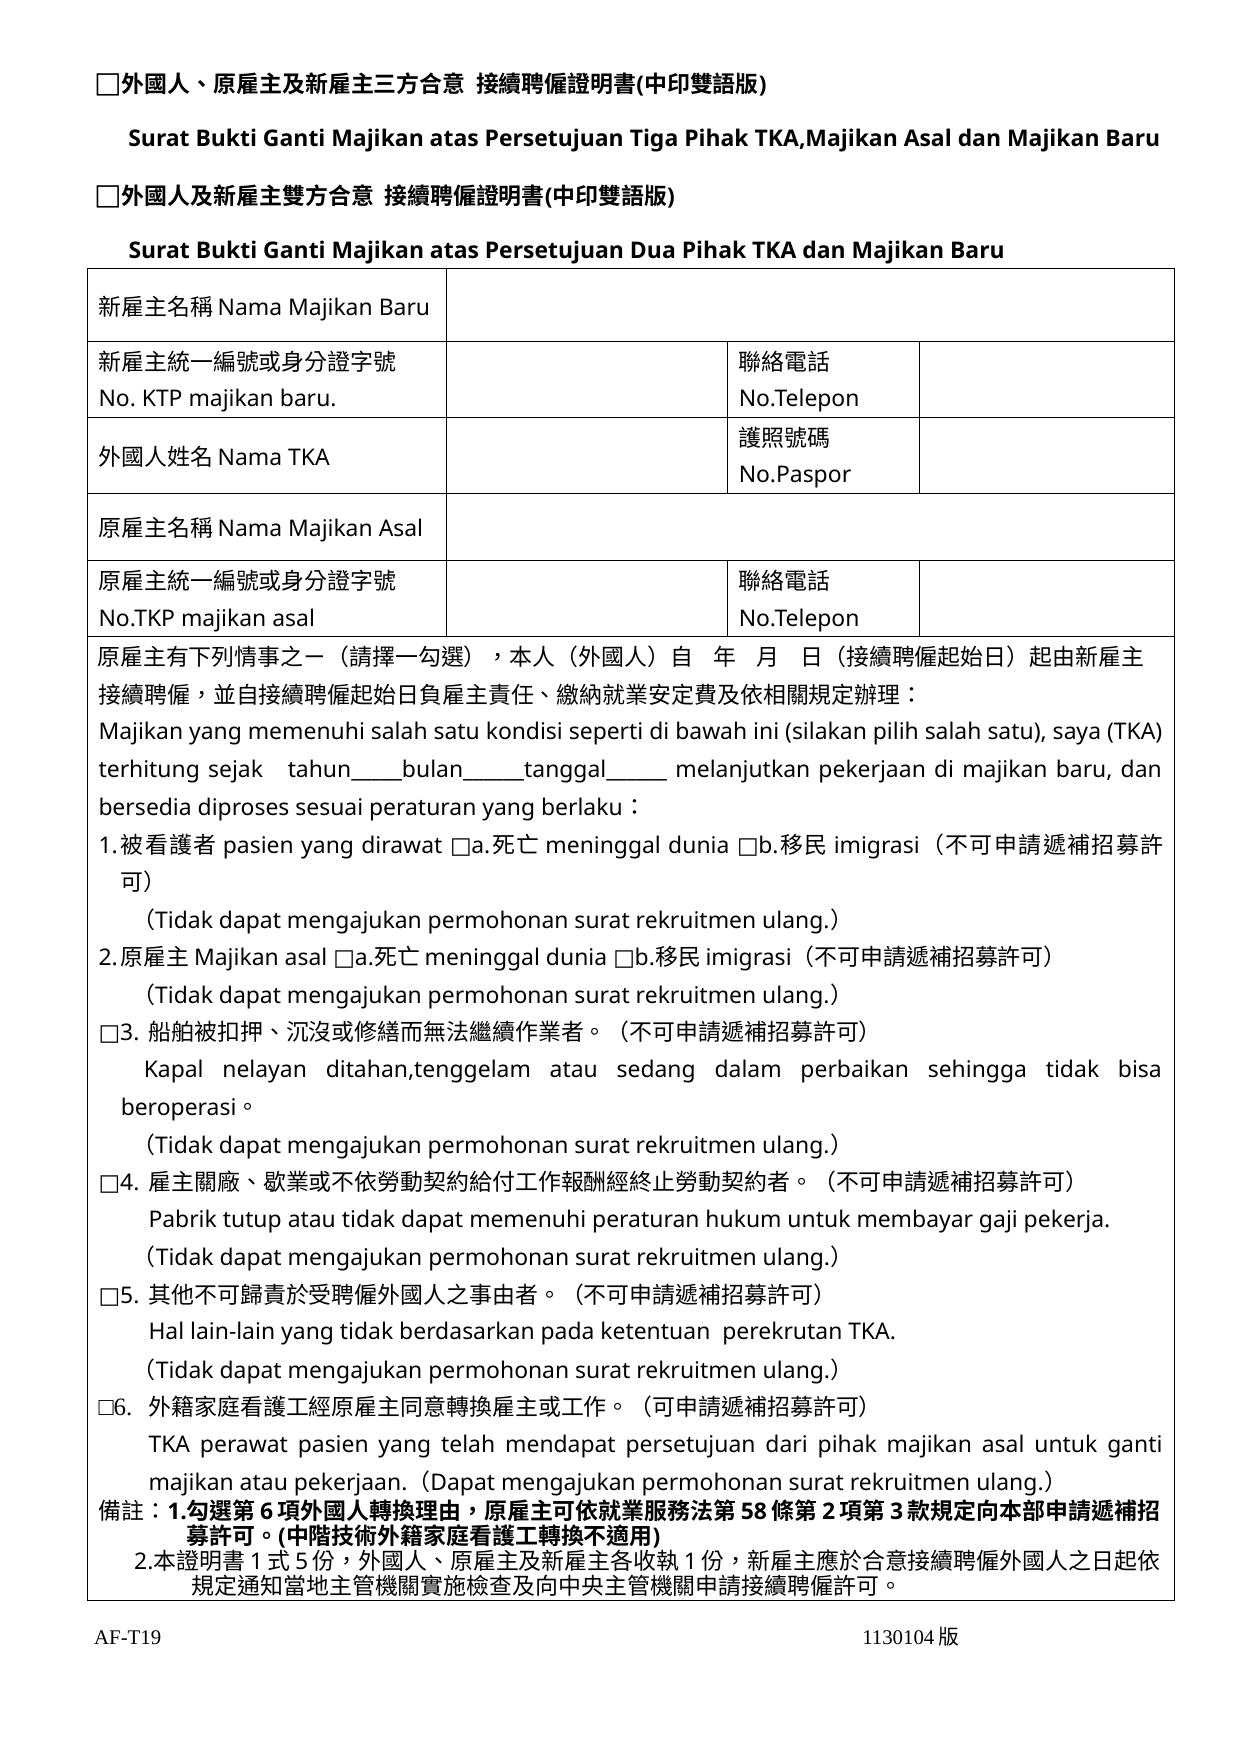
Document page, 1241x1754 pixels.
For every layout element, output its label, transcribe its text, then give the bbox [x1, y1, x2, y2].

table_cell 原雇主名稱Nama Majikan Asal [88, 494, 446, 560]
table_cell [447, 494, 1174, 560]
text □外國人、原雇主及新雇主三方合意 接續聘僱證明書(中印雙語版) [94, 43, 1162, 118]
table_cell [920, 418, 1174, 493]
table_cell [447, 418, 727, 493]
table_cell [920, 342, 1174, 417]
table_cell 聯絡電話 No.Telepon [728, 561, 919, 636]
table_cell 護照號碼 No.Paspor [728, 418, 919, 493]
table_header [447, 269, 1174, 341]
text Surat Bukti Ganti Majikan atas Persetujuan Dua Pihak TKA dan Majikan Baru [94, 231, 1200, 268]
table_cell 聯絡電話 No.Telepon [728, 342, 919, 417]
text Surat Bukti Ganti Majikan atas Persetujuan Tiga Pihak TKA,Majikan Asal dan Majikan Baru [123, 118, 1218, 156]
table_cell [920, 561, 1174, 636]
table_cell [447, 342, 727, 417]
table_cell 原雇主有下列情事之ㄧ（請擇一勾選），本人（外國人）自 年 月 日（接續聘僱起始日）起由新雇主接續聘僱，並自接續聘僱起始日負雇主責任、繳納就業安定費及依相關規定辦理： Majikan yang memenuhi salah satu kondisi seperti di bawah ini (silakan pilih salah satu), saya (TKA) terhitung sejak tahun_____bulan______tanggal______ melanjutkan pekerjaan di majikan baru, dan bersedia diproses sesuai peraturan yang berlaku： 被看護者pasien yang dirawat □a.死亡meninggal dunia □b.移民imigrasi（不可申請遞補招募許可） （Tidak dapat mengajukan permohonan surat rekruitmen ulang.） 原雇主Majikan asal □a.死亡meninggal dunia □b.移民imigrasi（不可申請遞補招募許可） （Tidak dapat mengajukan permohonan surat rekruitmen ulang.） 船舶被扣押、沉沒或修繕而無法繼續作業者。（不可申請遞補招募許可） Kapal nelayan ditahan,tenggelam atau sedang dalam perbaikan sehingga tidak bisa beroperasi。 （Tidak dapat mengajukan permohonan surat rekruitmen ulang.） 雇主關廠、歇業或不依勞動契約給付工作報酬經終止勞動契約者。（不可申請遞補招募許可） Pabrik tutup atau tidak dapat memenuhi peraturan hukum untuk membayar gaji pekerja. （Tidak dapat mengajukan permohonan surat rekruitmen ulang.） 其他不可歸責於受聘僱外國人之事由者。（不可申請遞補招募許可） Hal lain-lain yang tidak berdasarkan pada ketentuan perekrutan TKA. （Tidak dapat mengajukan permohonan surat rekruitmen ulang.） 外籍家庭看護工經原雇主同意轉換雇主或工作。（可申請遞補招募許可） TKA perawat pasien yang telah mendapat persetujuan dari pihak majikan asal untuk ganti majikan atau pekerjaan.（Dapat mengajukan permohonan surat rekruitmen ulang.） 備註：1.勾選第6項外國人轉換理由，原雇主可依就業服務法第58條第2項第3款規定向本部申請遞補招募許可。(中階技術外籍家庭看護工轉換不適用) 2.本證明書1式5份，外國人、原雇主及新雇主各收執1份，新雇主應於合意接續聘僱外國人之日起依規定通知當地主管機關實施檢查及向中央主管機關申請接續聘僱許可。 [88, 637, 1174, 1600]
table_header 新雇主名稱Nama Majikan Baru [88, 269, 446, 341]
text □外國人及新雇主雙方合意 接續聘僱證明書(中印雙語版) [94, 156, 1162, 231]
table_cell 外國人姓名Nama TKA [88, 418, 446, 493]
table_cell [447, 561, 727, 636]
table_cell 新雇主統一編號或身分證字號 No. KTP majikan baru. [88, 342, 446, 417]
table_cell 原雇主統一編號或身分證字號 No.TKP majikan asal [88, 561, 446, 636]
